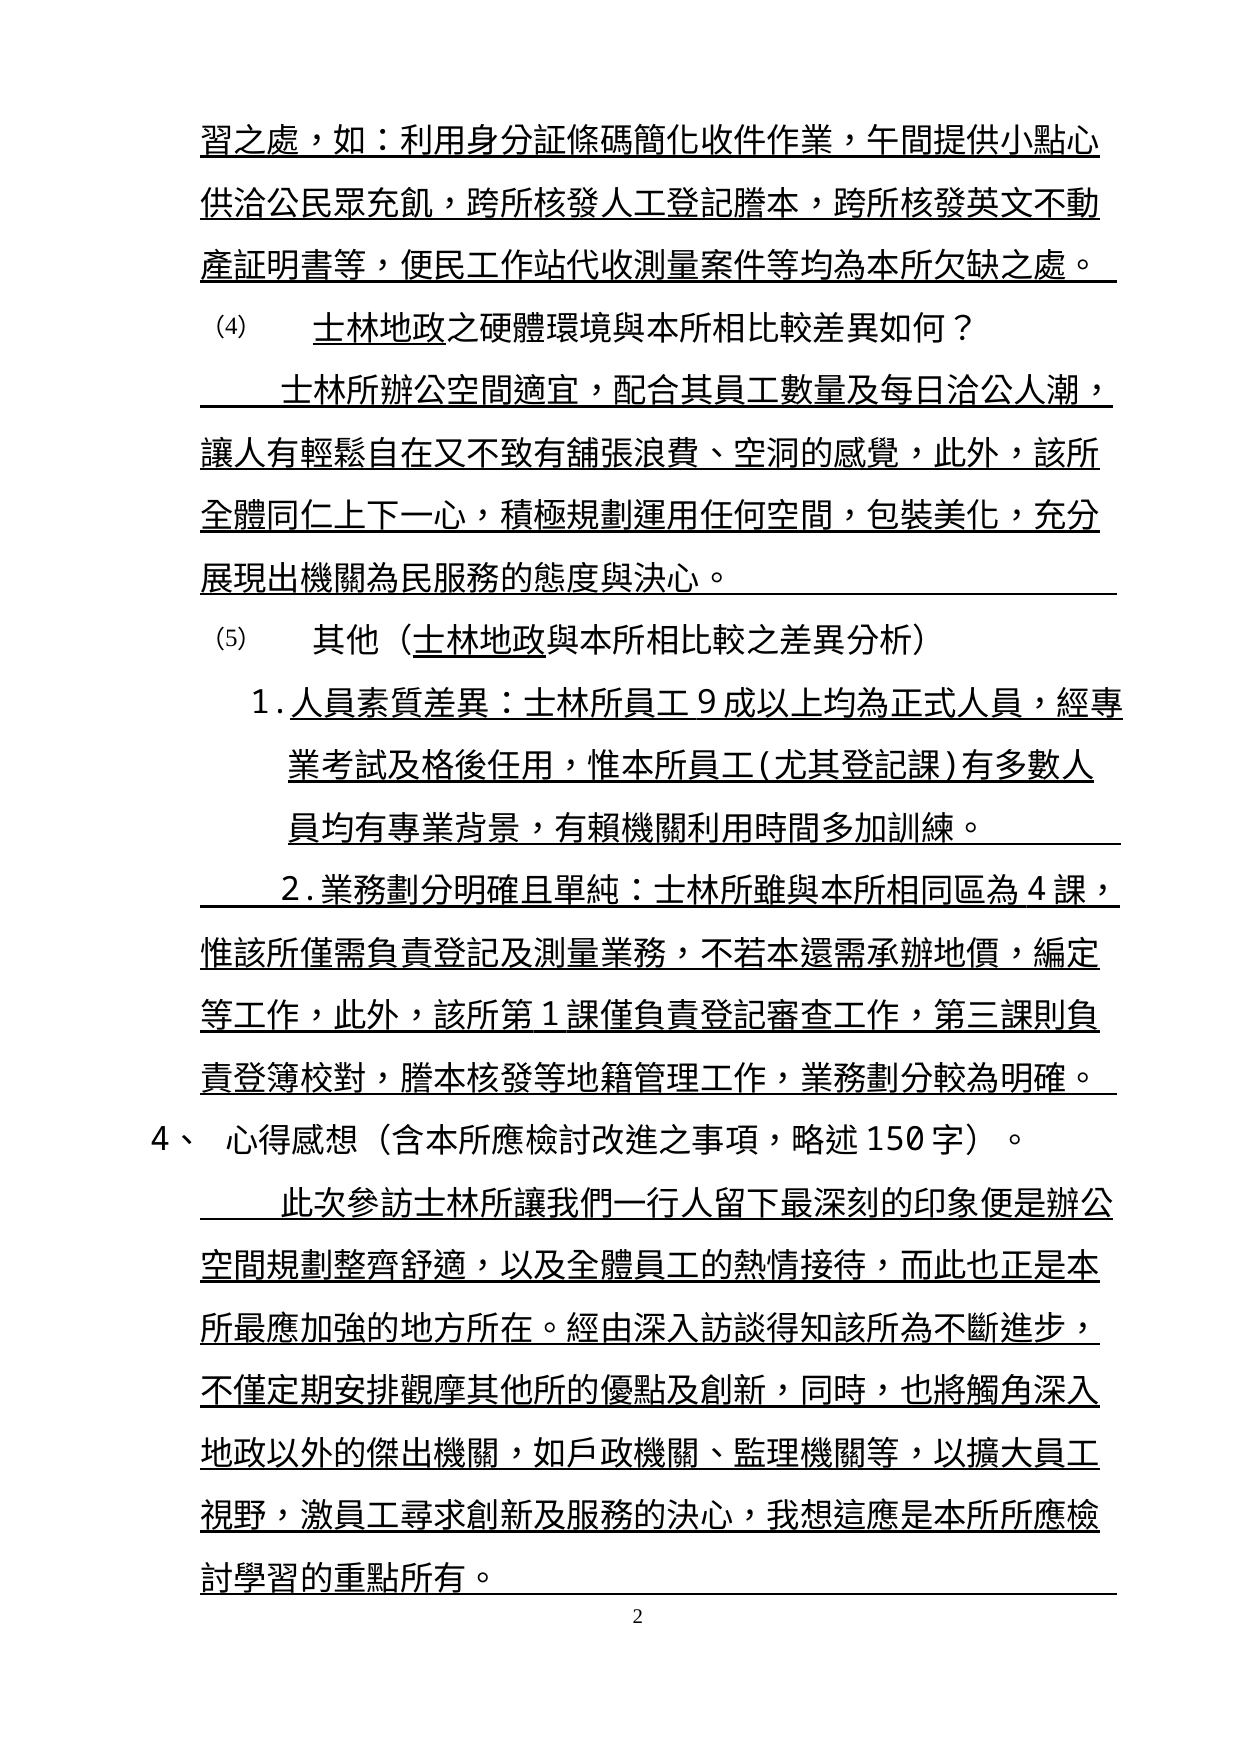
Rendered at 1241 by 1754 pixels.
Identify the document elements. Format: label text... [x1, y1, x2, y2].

text 士林所辦公空間適宜，配合其員工數量及每日洽公人潮，讓人有輕鬆自在又不致有舖張浪費、空洞的感覺，此外，該所全體同仁上下一心，積極規劃運用任何空間，包裝美化，充分展現出機關為民服務的態度與決心。 [200, 346, 1125, 596]
list 人員素質差異：士林所員工9成以上均為正式人員，經專業考試及格後任用，惟本所員工(尤其登記課)有多數人員均有專業背景，有賴機關利用時間多加訓練。 [250, 659, 1125, 846]
text 2.業務劃分明確且單純：士林所雖與本所相同區為4課，惟該所僅需負責登記及測量業務，不若本還需承辦地價，編定等工作，此外，該所第1課僅負責登記審查工作，第三課則負責登簿校對，謄本核發等地籍管理工作，業務劃分較為明確。 [200, 846, 1125, 1096]
list 心得感想（含本所應檢討改進之事項，略述150字）。 [150, 1096, 1125, 1159]
text 此次參訪士林所讓我們一行人留下最深刻的印象便是辦公空間規劃整齊舒適，以及全體員工的熱情接待，而此也正是本所最應加強的地方所在。經由深入訪談得知該所為不斷進步，不僅定期安排觀摩其他所的優點及創新，同時，也將觸角深入地政以外的傑出機關，如戶政機關、監理機關等，以擴大員工視野，激員工尋求創新及服務的決心，我想這應是本所所應檢討學習的重點所有。 [200, 1159, 1125, 1596]
list 士林地政之硬體環境與本所相比較差異如何？ [200, 284, 1125, 346]
text 習之處，如：利用身分証條碼簡化收件作業，午間提供小點心供洽公民眾充飢，跨所核發人工登記謄本，跨所核發英文不動產証明書等，便民工作站代收測量案件等均為本所欠缺之處。 [200, 96, 1125, 284]
list 其他（士林地政與本所相比較之差異分析） [200, 596, 1125, 659]
